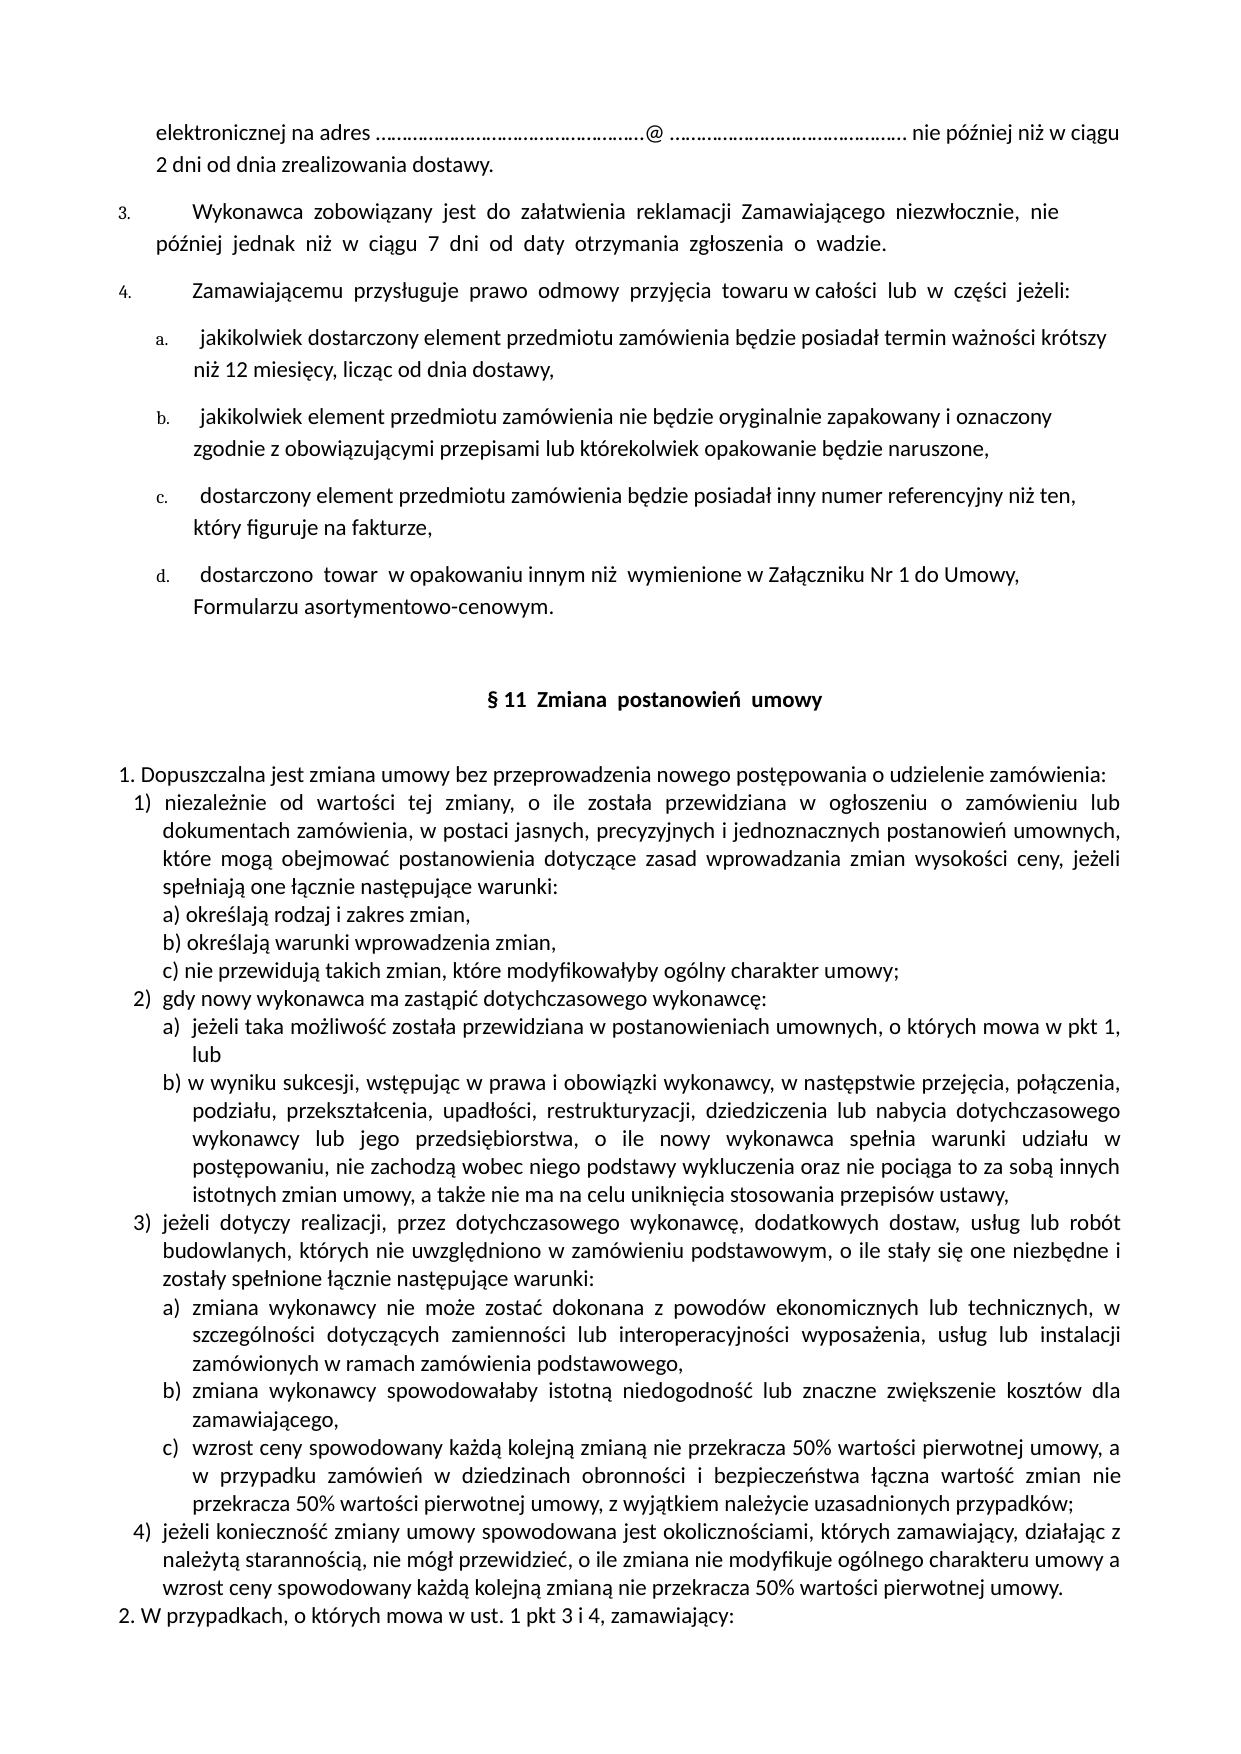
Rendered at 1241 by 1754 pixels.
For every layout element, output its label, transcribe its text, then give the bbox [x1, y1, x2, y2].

text b) określają warunki wprowadzenia zmian, [118, 928, 1122, 956]
text b) zmiana wykonawcy spowodowałaby istotną niedogodność lub znaczne zwiększenie kosztów dla zamawiającego, [162, 1377, 1122, 1433]
text a) jeżeli taka możliwość została przewidziana w postanowieniach umownych, o których mowa w pkt 1, lub [162, 1012, 1122, 1068]
text § 11 Zmiana postanowień umowy [413, 685, 1122, 713]
text 1) niezależnie od wartości tej zmiany, o ile została przewidziana w ogłoszeniu o zamówieniu lub dokumentach zamówienia, w postaci jasnych, precyzyjnych i jednoznacznych postanowień umownych, które mogą obejmować postanowienia dotyczące zasad wprowadzania zmian wysokości ceny, jeżeli spełniają one łącznie następujące warunki: [133, 788, 1122, 900]
text a) określają rodzaj i zakres zmian, [118, 900, 1122, 928]
text a) zmiana wykonawcy nie może zostać dokonana z powodów ekonomicznych lub technicznych, w szczególności dotyczących zamienności lub interoperacyjności wyposażenia, usług lub instalacji zamówionych w ramach zamówienia podstawowego, [162, 1293, 1122, 1377]
text 4) jeżeli konieczność zmiany umowy spowodowana jest okolicznościami, których zamawiający, działając z należytą starannością, nie mógł przewidzieć, o ile zmiana nie modyfikuje ogólnego charakteru umowy a wzrost ceny spowodowany każdą kolejną zmianą nie przekracza 50% wartości pierwotnej umowy. [133, 1517, 1122, 1601]
text c) wzrost ceny spowodowany każdą kolejną zmianą nie przekracza 50% wartości pierwotnej umowy, a w przypadku zamówień w dziedzinach obronności i bezpieczeństwa łączna wartość zmian nie przekracza 50% wartości pierwotnej umowy, z wyjątkiem należycie uzasadnionych przypadków; [162, 1433, 1122, 1517]
list dostarczono towar w opakowaniu innym niż wymienione w Załączniku Nr 1 do Umowy, Formularzu asortymentowo-cenowym. [156, 560, 1122, 620]
text 1. Dopuszczalna jest zmiana umowy bez przeprowadzenia nowego postępowania o udzielenie zamówienia: [118, 760, 1122, 788]
text 3) jeżeli dotyczy realizacji, przez dotychczasowego wykonawcę, dodatkowych dostaw, usług lub robót budowlanych, których nie uwzględniono w zamówieniu podstawowym, o ile stały się one niezbędne i zostały spełnione łącznie następujące warunki: [133, 1208, 1122, 1293]
text 2) gdy nowy wykonawca ma zastąpić dotychczasowego wykonawcę: [133, 984, 1122, 1012]
list elektronicznej na adres ……………………………………………@ ……………………………………… nie później niż w ciągu 2 dni od dnia zrealizowania dostawy. [118, 118, 1122, 178]
text c) nie przewidują takich zmian, które modyfikowałyby ogólny charakter umowy; [118, 956, 1122, 984]
list jakikolwiek dostarczony element przedmiotu zamówienia będzie posiadał termin ważności krótszy niż 12 miesięcy, licząc od dnia dostawy, [156, 323, 1122, 383]
list Wykonawca zobowiązany jest do załatwienia reklamacji Zamawiającego niezwłocznie, nie później jednak niż w ciągu 7 dni od daty otrzymania zgłoszenia o wadzie. [118, 197, 1122, 257]
text b) w wyniku sukcesji, wstępując w prawa i obowiązki wykonawcy, w następstwie przejęcia, połączenia, podziału, przekształcenia, upadłości, restrukturyzacji, dziedziczenia lub nabycia dotychczasowego wykonawcy lub jego przedsiębiorstwa, o ile nowy wykonawca spełnia warunki udziału w postępowaniu, nie zachodzą wobec niego podstawy wykluczenia oraz nie pociąga to za sobą innych istotnych zmian umowy, a także nie ma na celu uniknięcia stosowania przepisów ustawy, [162, 1068, 1122, 1208]
list dostarczony element przedmiotu zamówienia będzie posiadał inny numer referencyjny niż ten, który figuruje na fakturze, [156, 481, 1122, 541]
text 2. W przypadkach, o których mowa w ust. 1 pkt 3 i 4, zamawiający: [118, 1601, 1122, 1629]
list Zamawiającemu przysługuje prawo odmowy przyjęcia towaru w całości lub w części jeżeli: [118, 276, 1122, 304]
list jakikolwiek element przedmiotu zamówienia nie będzie oryginalnie zapakowany i oznaczony zgodnie z obowiązującymi przepisami lub którekolwiek opakowanie będzie naruszone, [156, 402, 1122, 462]
